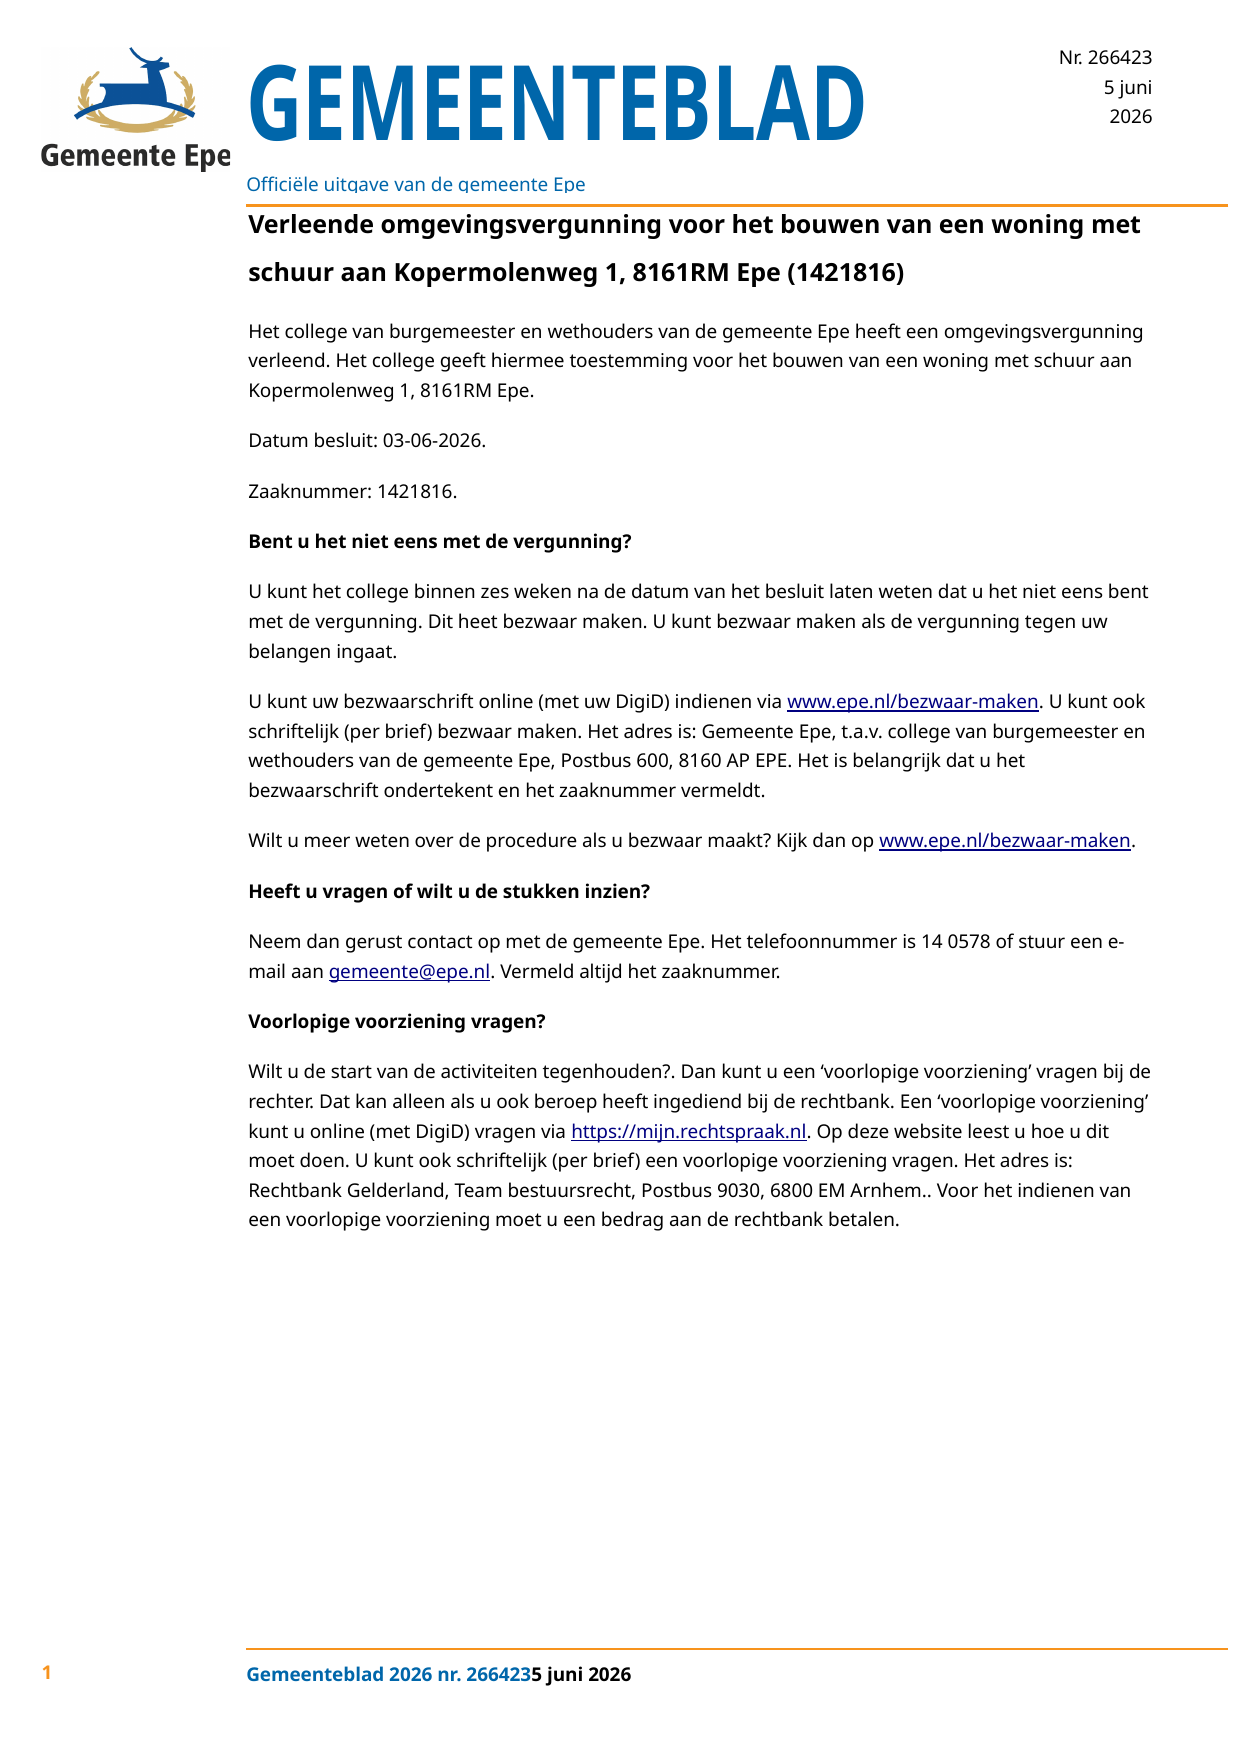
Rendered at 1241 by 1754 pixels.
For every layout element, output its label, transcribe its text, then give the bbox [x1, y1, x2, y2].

text Neem dan gerust contact op met de gemeente Epe. Het telefoonnummer is 14 0578 of stuur een e-mail aan gemeente@epe.nl. Vermeld altijd het zaaknummer. [248, 928, 1152, 984]
text U kunt uw bezwaarschrift online (met uw DigiD) indienen via www.epe.nl/bezwaar-maken. U kunt ook schriftelijk (per brief) bezwaar maken. Het adres is: Gemeente Epe, t.a.v. college van burgemeester en wethouders van de gemeente Epe, Postbus 600, 8160 AP EPE. Het is belangrijk dat u het bezwaarschrift ondertekent en het zaaknummer vermeldt. [248, 688, 1152, 803]
text Heeft u vragen of wilt u de stukken inzien? [248, 878, 1152, 904]
picture [41, 47, 231, 172]
text Zaaknummer: 1421816. [248, 478, 1152, 504]
text Bent u het niet eens met de vergunning? [248, 528, 1152, 554]
text Wilt u de start van de activiteiten tegenhouden?. Dan kunt u een ‘voorlopige voorziening’ vragen bij de rechter. Dat kan alleen als u ook beroep heeft ingediend bij de rechtbank. Een ‘voorlopige voorziening’ kunt u online (met DigiD) vragen via https://mijn.rechtspraak.nl. Op deze website leest u hoe u dit moet doen. U kunt ook schriftelijk (per brief) een voorlopige voorziening vragen. Het adres is: Rechtbank Gelderland, Team bestuursrecht, Postbus 9030, 6800 EM Arnhem.. Voor het indienen van een voorlopige voorziening moet u een bedrag aan de rechtbank betalen. [248, 1059, 1152, 1232]
text Verleende omgevingsvergunning voor het bouwen van een woning met schuur aan Kopermolenweg 1, 8161RM Epe (1421816) [248, 207, 1152, 288]
text Voorlopige voorziening vragen? [248, 1008, 1152, 1034]
text U kunt het college binnen zes weken na de datum van het besluit laten weten dat u het niet eens bent met de vergunning. Dit heet bezwaar maken. U kunt bezwaar maken als de vergunning tegen uw belangen ingaat. [248, 579, 1152, 664]
text Het college van burgemeester en wethouders van de gemeente Epe heeft een omgevingsvergunning verleend. Het college geeft hiermee toestemming voor het bouwen van een woning met schuur aan Kopermolenweg 1, 8161RM Epe. [248, 318, 1152, 403]
text Datum besluit: 03-06-2026. [248, 427, 1152, 453]
text Wilt u meer weten over de procedure als u bezwaar maakt? Kijk dan op www.epe.nl/bezwaar-maken. [248, 827, 1152, 853]
